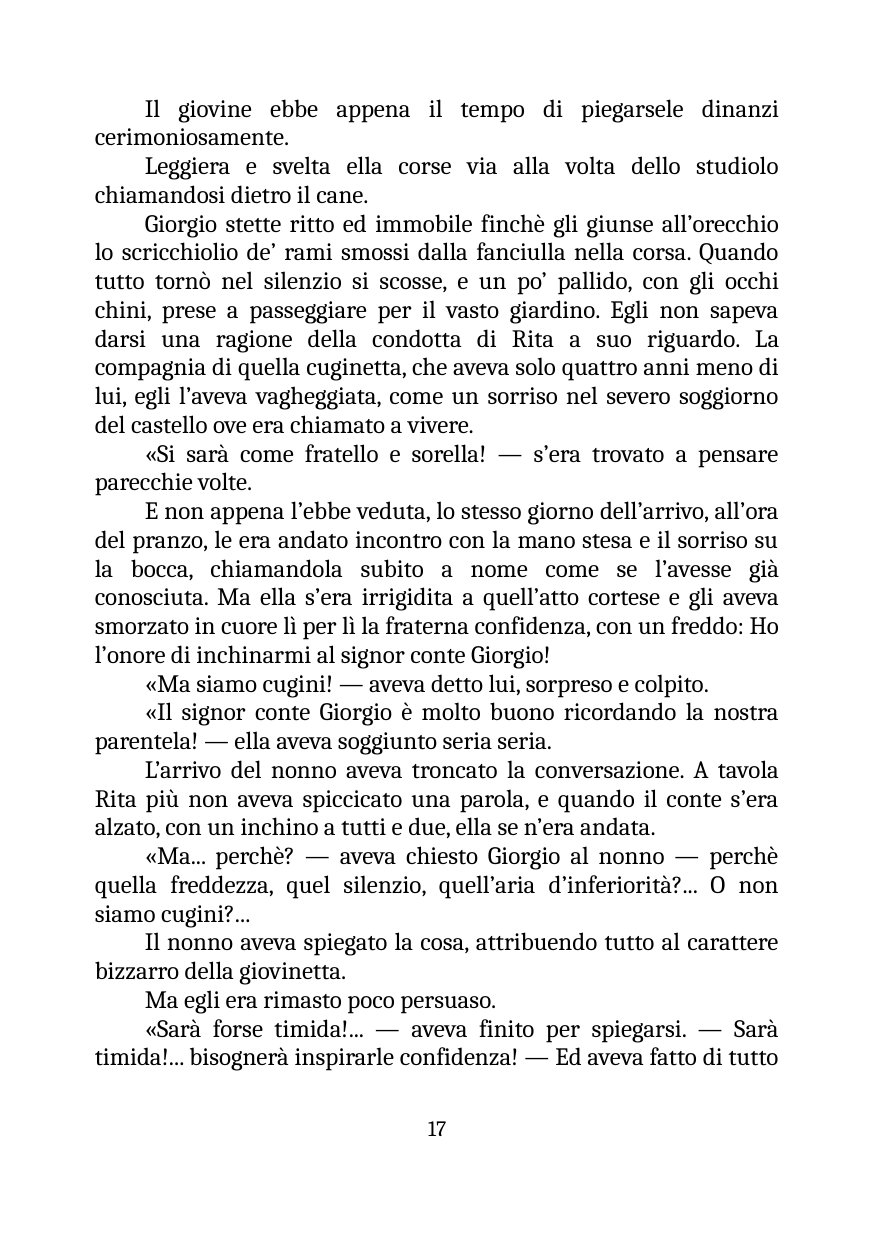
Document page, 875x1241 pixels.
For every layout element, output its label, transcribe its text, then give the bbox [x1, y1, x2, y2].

text «Sarà forse timida!... — aveva finito per spiegarsi. — Sarà timida!... bisognerà inspirarle confidenza! — Ed aveva fatto di tutto [94, 1014, 779, 1072]
text Leggiera e svelta ella corse via alla volta dello studiolo chiamandosi dietro il cane. [94, 152, 779, 209]
text «Ma... perchè? — aveva chiesto Giorgio al nonno — perchè quella freddezza, quel silenzio, quell’aria d’inferiorità?... O non siamo cugini?... [94, 842, 779, 928]
text Il nonno aveva spiegato la cosa, attribuendo tutto al carattere bizzarro della giovinetta. [94, 928, 779, 986]
text Giorgio stette ritto ed immobile finchè gli giunse all’orecchio lo scricchiolio de’ rami smossi dalla fanciulla nella corsa. Quando tutto tornò nel silenzio si scosse, e un po’ pallido, con gli occhi chini, prese a passeggiare per il vasto giardino. Egli non sapeva darsi una ragione della condotta di Rita a suo riguardo. La compagnia di quella cuginetta, che aveva solo quattro anni meno di lui, egli l’aveva vagheggiata, come un sorriso nel severo soggiorno del castello ove era chiamato a vivere. [94, 209, 779, 439]
text «Il signor conte Giorgio è molto buono ricordando la nostra parentela! — ella aveva soggiunto seria seria. [94, 698, 779, 756]
text E non appena l’ebbe veduta, lo stesso giorno dell’arrivo, all’ora del pranzo, le era andato incontro con la mano stesa e il sorriso su la bocca, chiamandola subito a nome come se l’avesse già conosciuta. Ma ella s’era irrigidita a quell’atto cortese e gli aveva smorzato in cuore lì per lì la fraterna confidenza, con un freddo: Ho l’onore di inchinarmi al signor conte Giorgio! [94, 497, 779, 669]
text L’arrivo del nonno aveva troncato la conversazione. A tavola Rita più non aveva spiccicato una parola, e quando il conte s’era alzato, con un inchino a tutti e due, ella se n’era andata. [94, 756, 779, 842]
text Ma egli era rimasto poco persuaso. [94, 986, 779, 1014]
text Il giovine ebbe appena il tempo di piegarsele dinanzi cerimoniosamente. [94, 94, 779, 152]
text «Si sarà come fratello e sorella! — s’era trovato a pensare parecchie volte. [94, 439, 779, 497]
text «Ma siamo cugini! — aveva detto lui, sorpreso e colpito. [94, 669, 779, 698]
